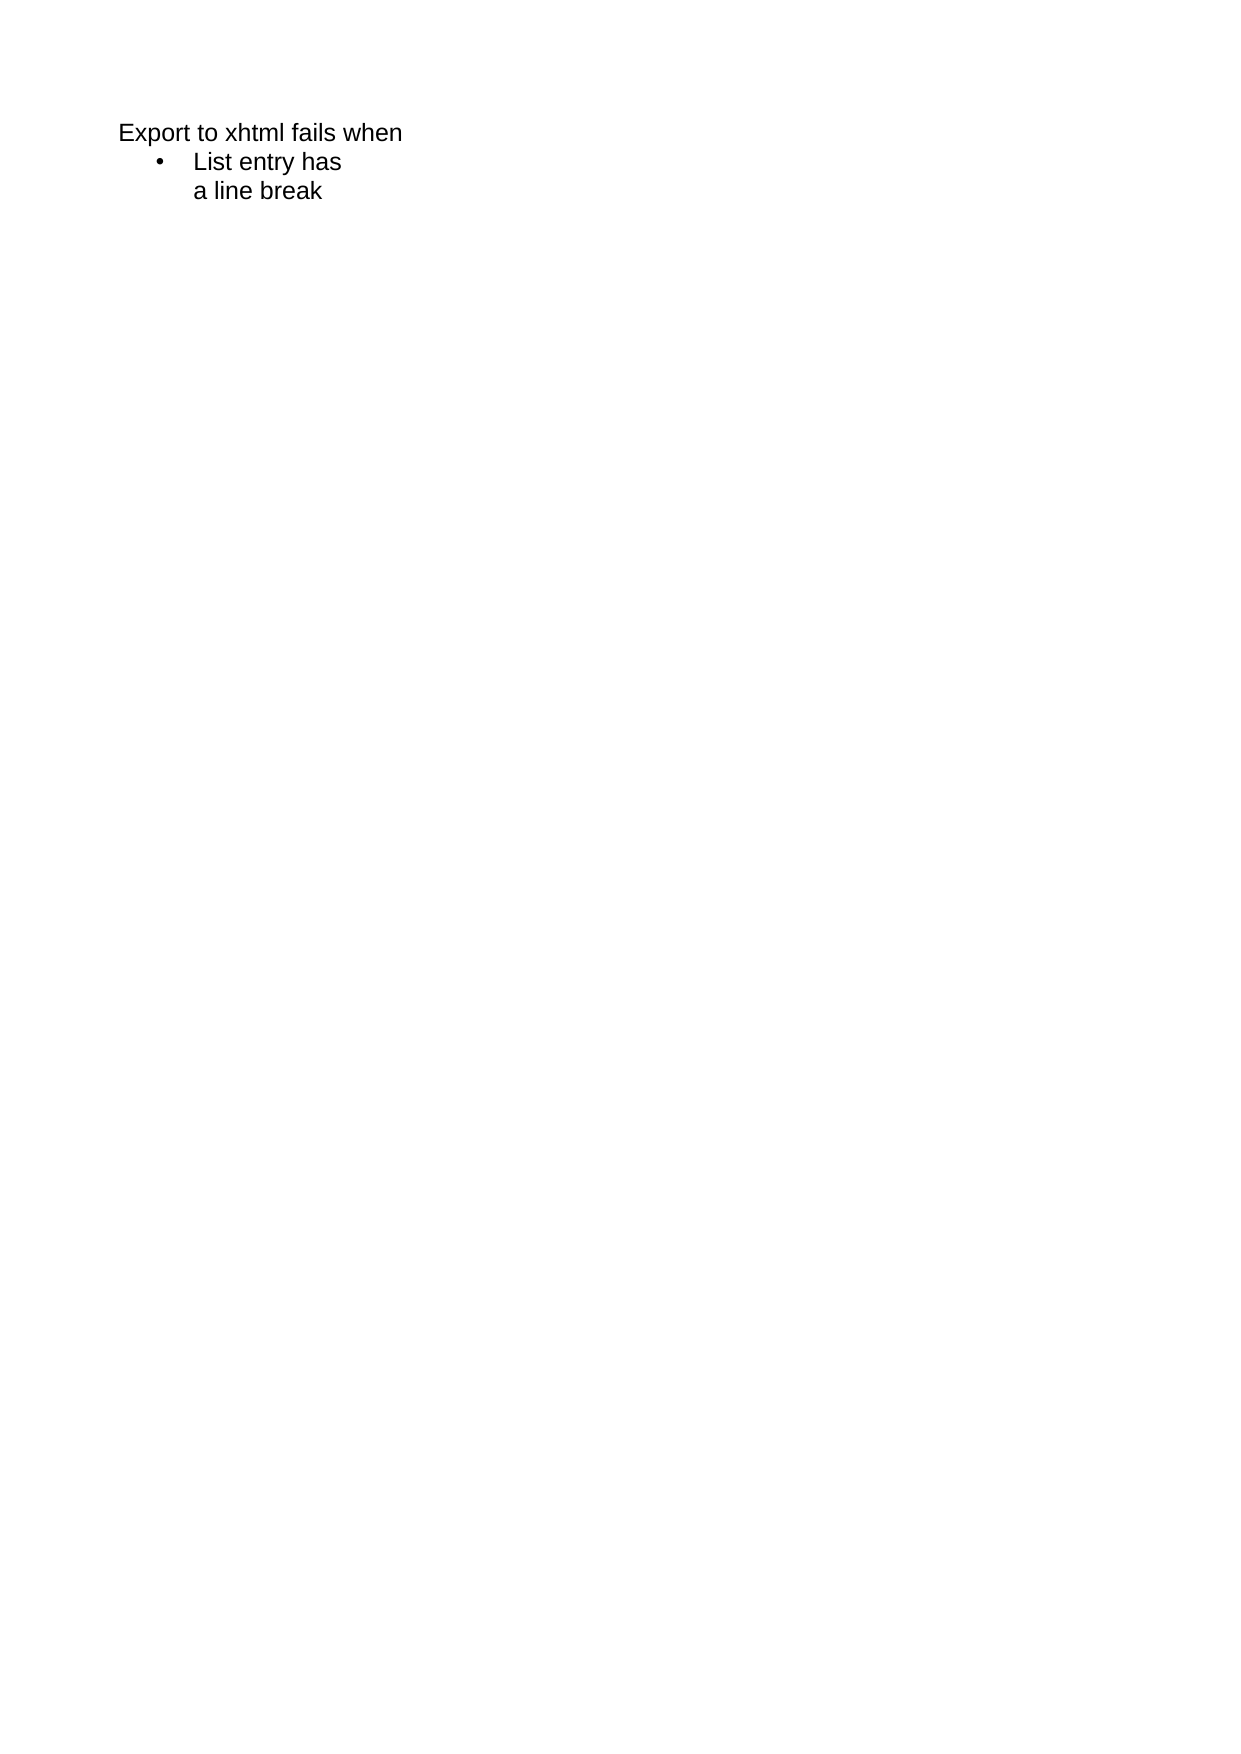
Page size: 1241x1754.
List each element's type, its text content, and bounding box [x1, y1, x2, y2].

list List entry has a line break [156, 147, 1122, 204]
text Export to xhtml fails when [118, 118, 1122, 147]
